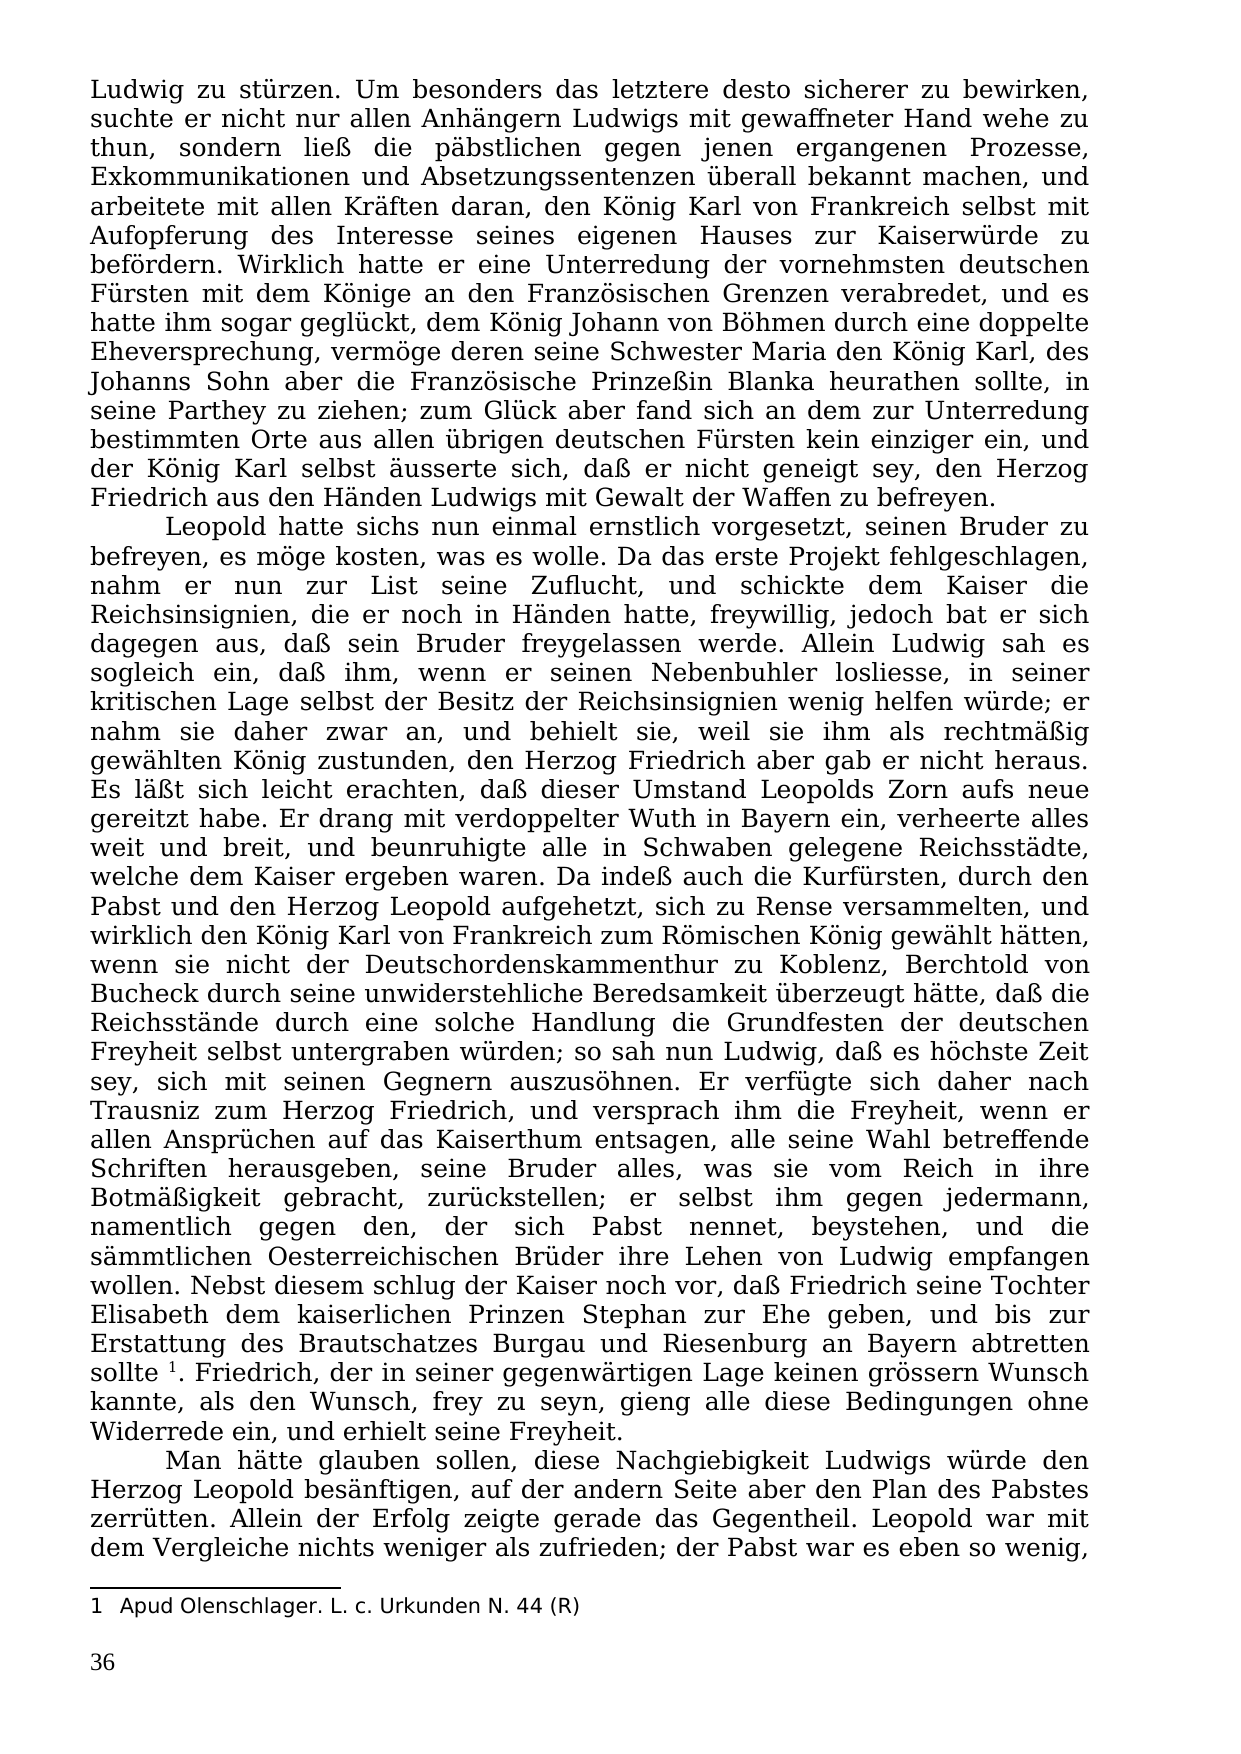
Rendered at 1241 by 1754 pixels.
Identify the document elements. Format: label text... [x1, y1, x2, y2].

text Ludwig zu stürzen. Um besonders das letztere desto sicherer zu bewirken, suchte er nicht nur allen Anhängern Ludwigs mit gewaffneter Hand wehe zu thun, sondern ließ die päbstlichen gegen jenen ergangenen Prozesse, Exkommunikationen und Absetzungssentenzen überall bekannt machen, und arbeitete mit allen Kräften daran, den König Karl von Frankreich selbst mit Aufopferung des Interesse seines eigenen Hauses zur Kaiserwürde zu befördern. Wirklich hatte er eine Unterredung der vornehmsten deutschen Fürsten mit dem Könige an den Französischen Grenzen verabredet, und es hatte ihm sogar geglückt, dem König Johann von Böhmen durch eine doppelte Eheversprechung, vermöge deren seine Schwester Maria den König Karl, des Johanns Sohn aber die Französische Prinzeßin Blanka heurathen sollte, in seine Parthey zu ziehen; zum Glück aber fand sich an dem zur Unterredung bestimmten Orte aus allen übrigen deutschen Fürsten kein einziger ein, und der König Karl selbst äusserte sich, daß er nicht geneigt sey, den Herzog Friedrich aus den Händen Ludwigs mit Gewalt der Waffen zu befreyen. [90, 75, 1091, 512]
text Man hätte glauben sollen, diese Nachgiebigkeit Ludwigs würde den Herzog Leopold besänftigen, auf der andern Seite aber den Plan des Pabstes zerrütten. Allein der Erfolg zeigte gerade das Gegentheil. Leopold war mit dem Vergleiche nichts weniger als zufrieden; der Pabst war es eben so wenig, [90, 1446, 1091, 1562]
text Leopold hatte sichs nun einmal ernstlich vorgesetzt, seinen Bruder zu befreyen, es möge kosten, was es wolle. Da das erste Projekt fehlgeschlagen, nahm er nun zur List seine Zuflucht, und schickte dem Kaiser die Reichsinsignien, die er noch in Händen hatte, freywillig, jedoch bat er sich dagegen aus, daß sein Bruder freygelassen werde. Allein Ludwig sah es sogleich ein, daß ihm, wenn er seinen Nebenbuhler losliesse, in seiner kritischen Lage selbst der Besitz der Reichsinsignien wenig helfen würde; er nahm sie daher zwar an, und behielt sie, weil sie ihm als rechtmäßig gewählten König zustunden, den Herzog Friedrich aber gab er nicht heraus. Es läßt sich leicht erachten, daß dieser Umstand Leopolds Zorn aufs neue gereitzt habe. Er drang mit verdoppelter Wuth in Bayern ein, verheerte alles weit und breit, und beunruhigte alle in Schwaben gelegene Reichsstädte, welche dem Kaiser ergeben waren. Da indeß auch die Kurfürsten, durch den Pabst und den Herzog Leopold aufgehetzt, sich zu Rense versammelten, und wirklich den König Karl von Frankreich zum Römischen König gewählt hätten, wenn sie nicht der Deutsch­ordenskammenthur zu Koblenz, Berchtold von Bucheck durch seine unwider­stehliche Beredsamkeit überzeugt hätte, daß die Reichsstände durch eine solche Handlung die Grundfesten der deutschen Freyheit selbst untergraben würden; so sah nun Ludwig, daß es höchste Zeit sey, sich mit seinen Gegnern auszusöhnen. Er verfügte sich daher nach Trausniz zum Herzog Friedrich, und versprach ihm die Freyheit, wenn er allen Ansprüchen auf das Kaiserthum entsagen, alle seine Wahl betreffende Schriften herausgeben, seine Bruder alles, was sie vom Reich in ihre Botmäßigkeit gebracht, zurückstellen; er selbst ihm gegen jedermann, namentlich gegen den, der sich Pabst nennet, beystehen, und die sämmtlichen Oesterreichischen Brüder ihre Lehen von Ludwig empfangen wollen. Nebst diesem schlug der Kaiser noch vor, daß Friedrich seine Tochter Elisabeth dem kaiserlichen Prinzen Stephan zur Ehe geben, und bis zur Erstattung des Brautschatzes Burgau und Riesenburg an Bayern abtretten sollte . Friedrich, der in seiner gegenwärtigen Lage keinen grössern Wunsch kannte, als den Wunsch, frey zu seyn, gieng alle diese Bedingungen ohne Widerrede ein, und erhielt seine Freyheit. [90, 512, 1091, 1446]
text Apud Olenschlager. L. c. Urkunden N. 44 (R) [90, 1594, 1091, 1618]
